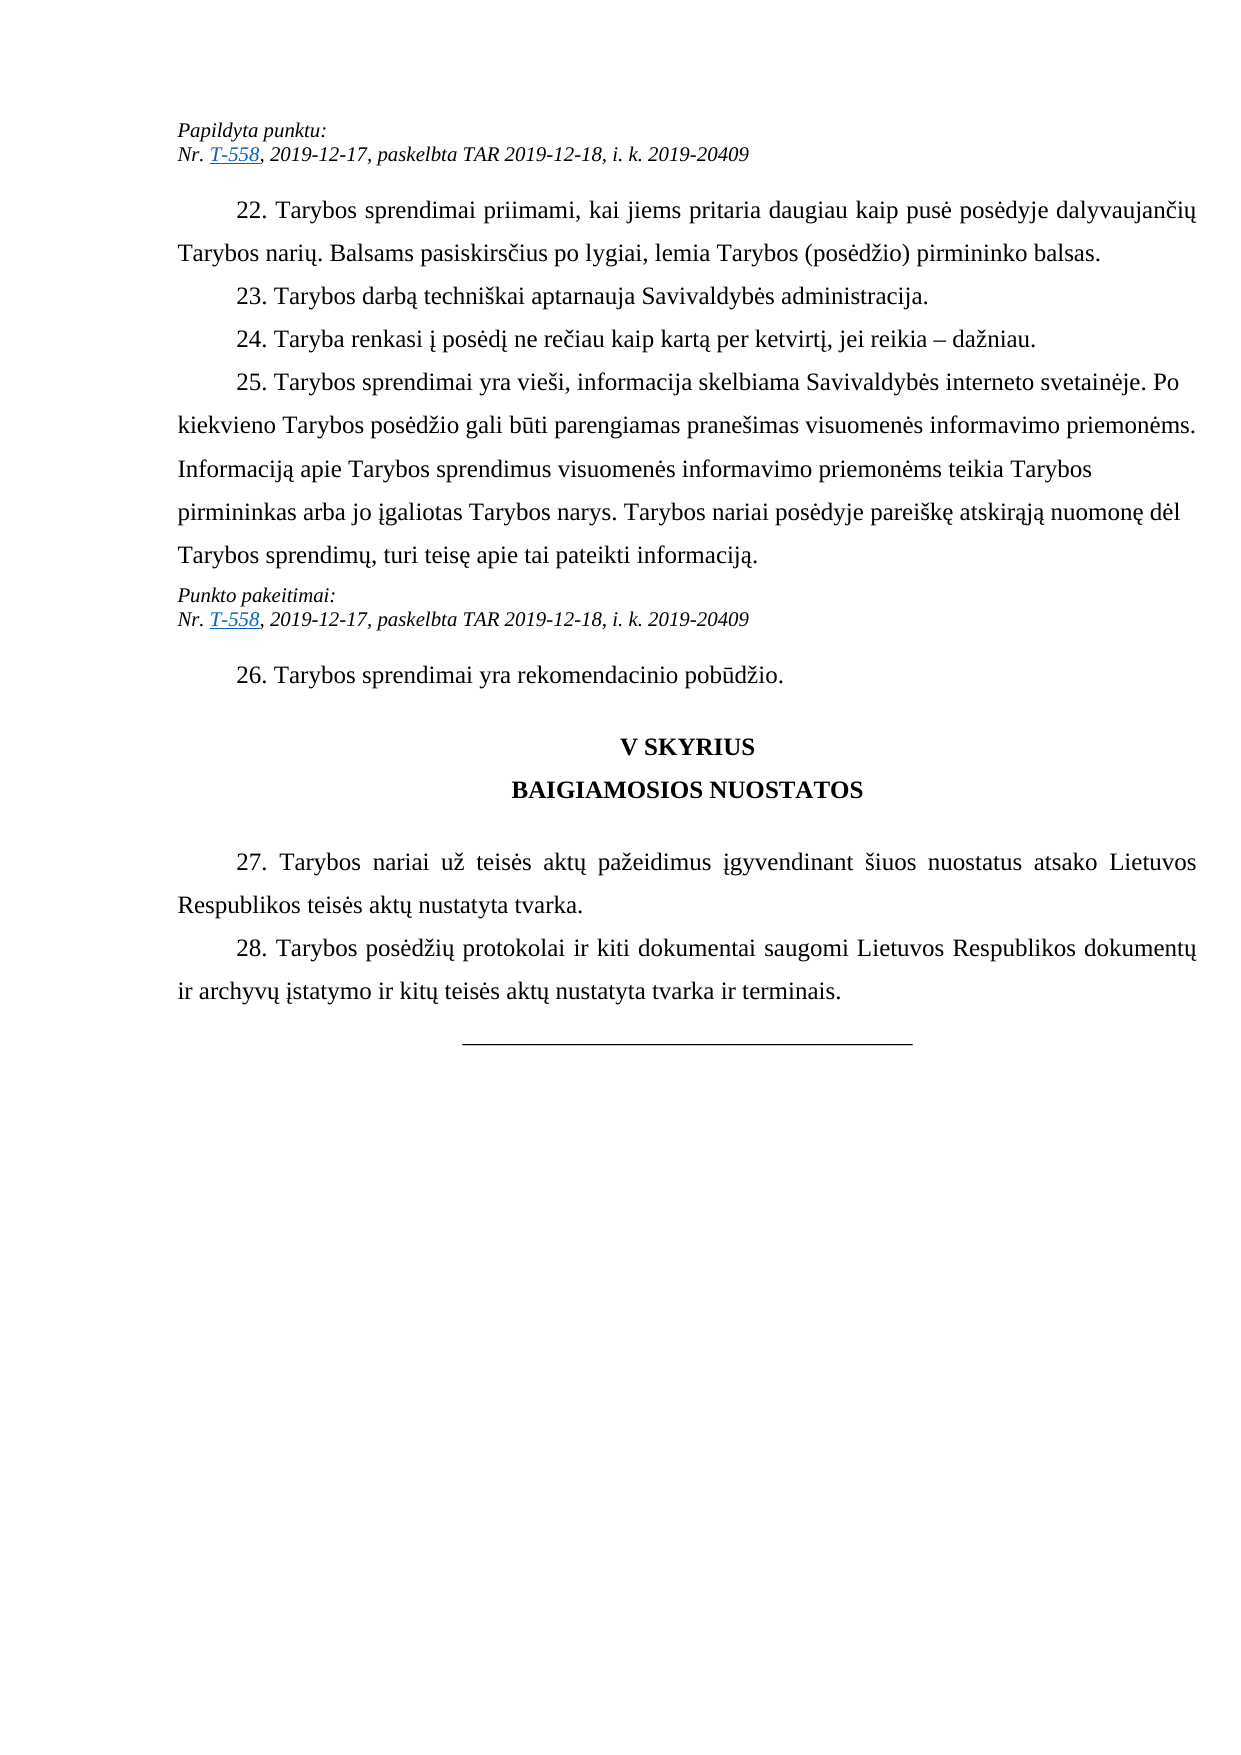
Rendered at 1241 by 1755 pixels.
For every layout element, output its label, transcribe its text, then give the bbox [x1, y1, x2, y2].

text 26. Tarybos sprendimai yra rekomendacinio pobūdžio. [177, 660, 1198, 689]
text Papildyta punktu: [177, 118, 1198, 142]
text 24. Taryba renkasi į posėdį ne rečiau kaip kartą per ketvirtį, jei reikia – dažniau. [177, 324, 1198, 353]
text 23. Tarybos darbą techniškai aptarnauja Savivaldybės administracija. [177, 281, 1198, 310]
text BAIGIAMOSIOS NUOSTATOS [177, 775, 1198, 804]
text Nr. T-558, 2019-12-17, paskelbta TAR 2019-12-18, i. k. 2019-20409 [177, 142, 1198, 166]
text V SKYRIUS [177, 732, 1198, 761]
text ____________________________________ [177, 1019, 1198, 1048]
text Punkto pakeitimai: [177, 583, 1198, 607]
text 27. Tarybos nariai už teisės aktų pažeidimus įgyvendinant šiuos nuostatus atsako Lietuvos Respublikos teisės aktų nustatyta tvarka. [177, 847, 1198, 919]
text 28. Tarybos posėdžių protokolai ir kiti dokumentai saugomi Lietuvos Respublikos dokumentų ir archyvų įstatymo ir kitų teisės aktų nustatyta tvarka ir terminais. [177, 933, 1198, 1005]
text Nr. T-558, 2019-12-17, paskelbta TAR 2019-12-18, i. k. 2019-20409 [177, 607, 1198, 631]
text 25. Tarybos sprendimai yra vieši, informacija skelbiama Savivaldybės interneto svetainėje. Po kiekvieno Tarybos posėdžio gali būti parengiamas pranešimas visuomenės informavimo priemonėms. Informaciją apie Tarybos sprendimus visuomenės informavimo priemonėms teikia Tarybos pirmininkas arba jo įgaliotas Tarybos narys. Tarybos nariai posėdyje pareiškę atskirąją nuomonę dėl Tarybos sprendimų, turi teisę apie tai pateikti informaciją. [177, 367, 1198, 569]
text 22. Tarybos sprendimai priimami, kai jiems pritaria daugiau kaip pusė posėdyje dalyvaujančių Tarybos narių. Balsams pasiskirsčius po lygiai, lemia Tarybos (posėdžio) pirmininko balsas. [177, 195, 1198, 267]
